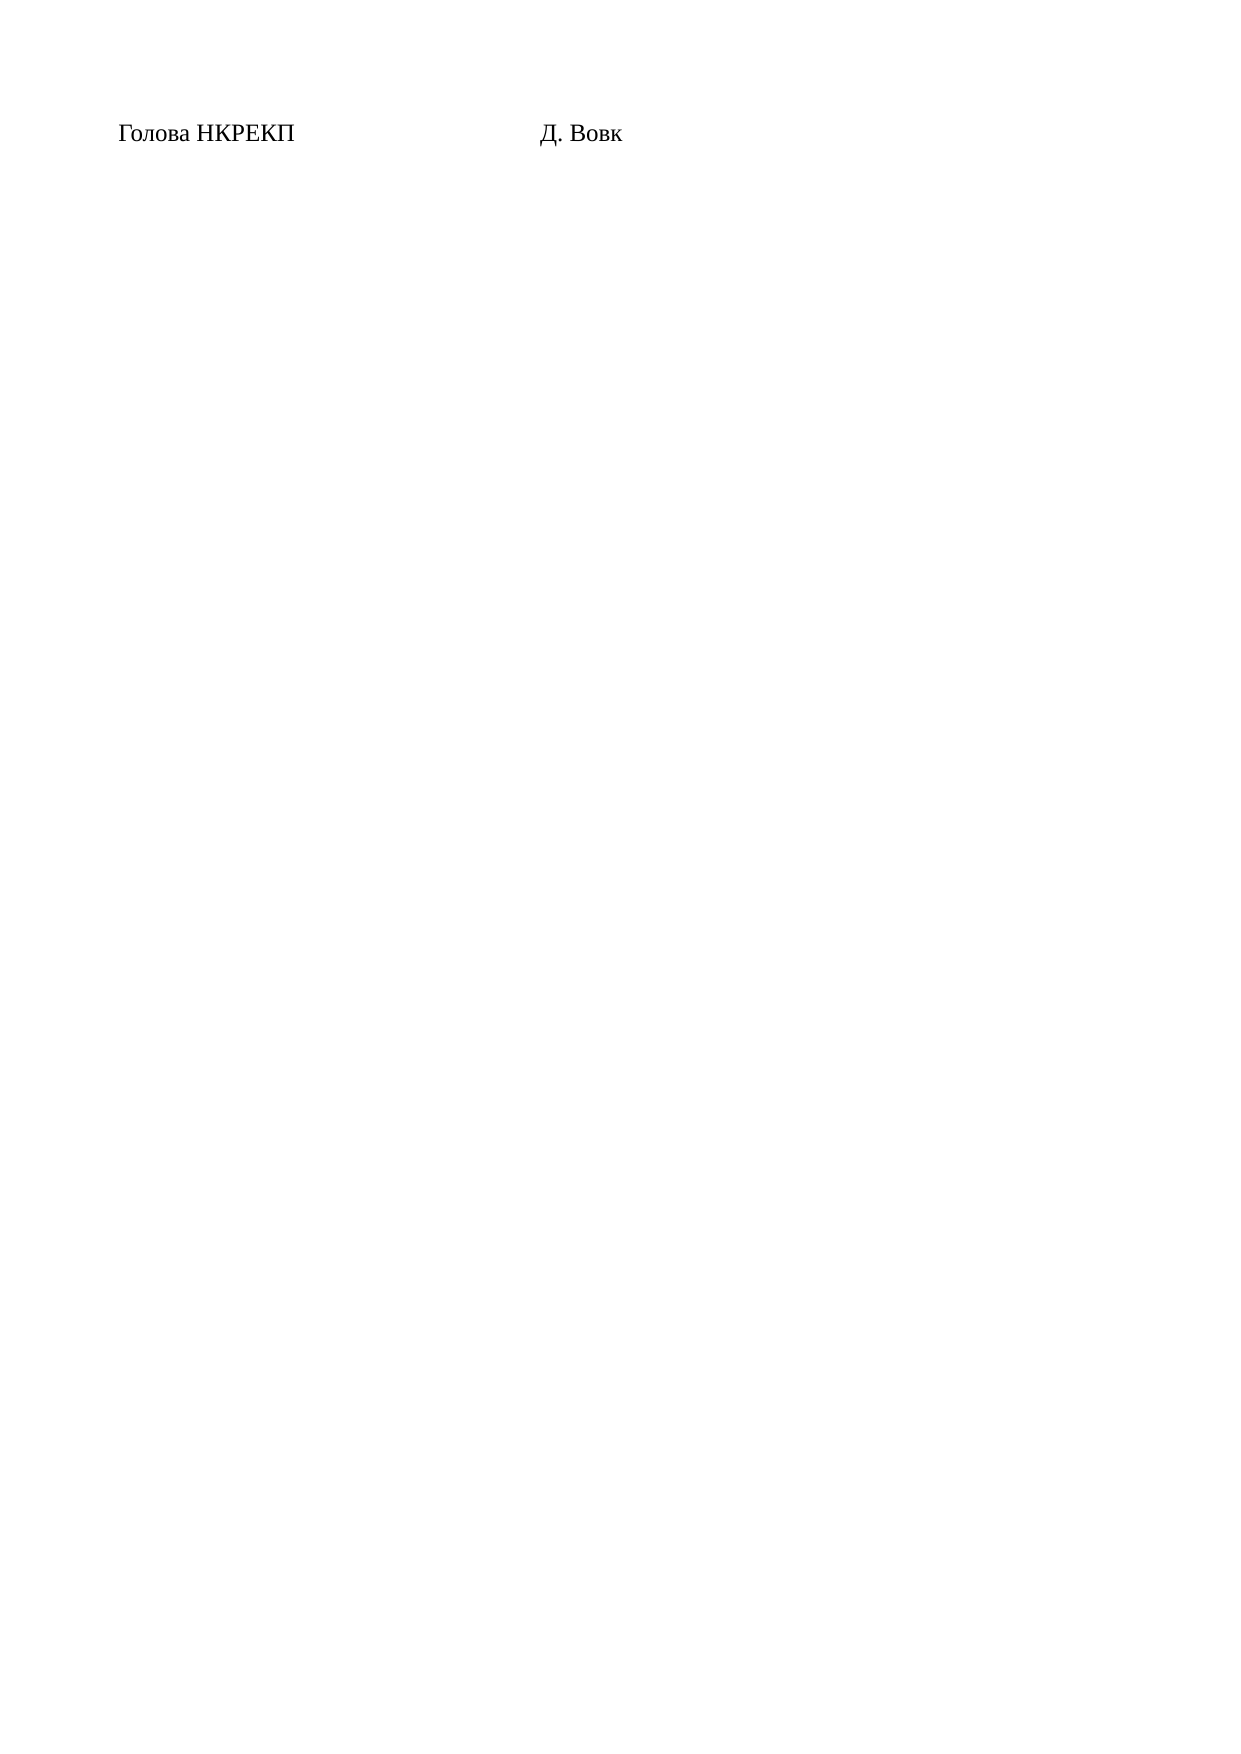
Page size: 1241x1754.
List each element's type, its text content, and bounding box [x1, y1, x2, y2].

table_header Д. Вовк [540, 118, 1122, 176]
table_header Голова НКРЕКП [118, 118, 540, 176]
